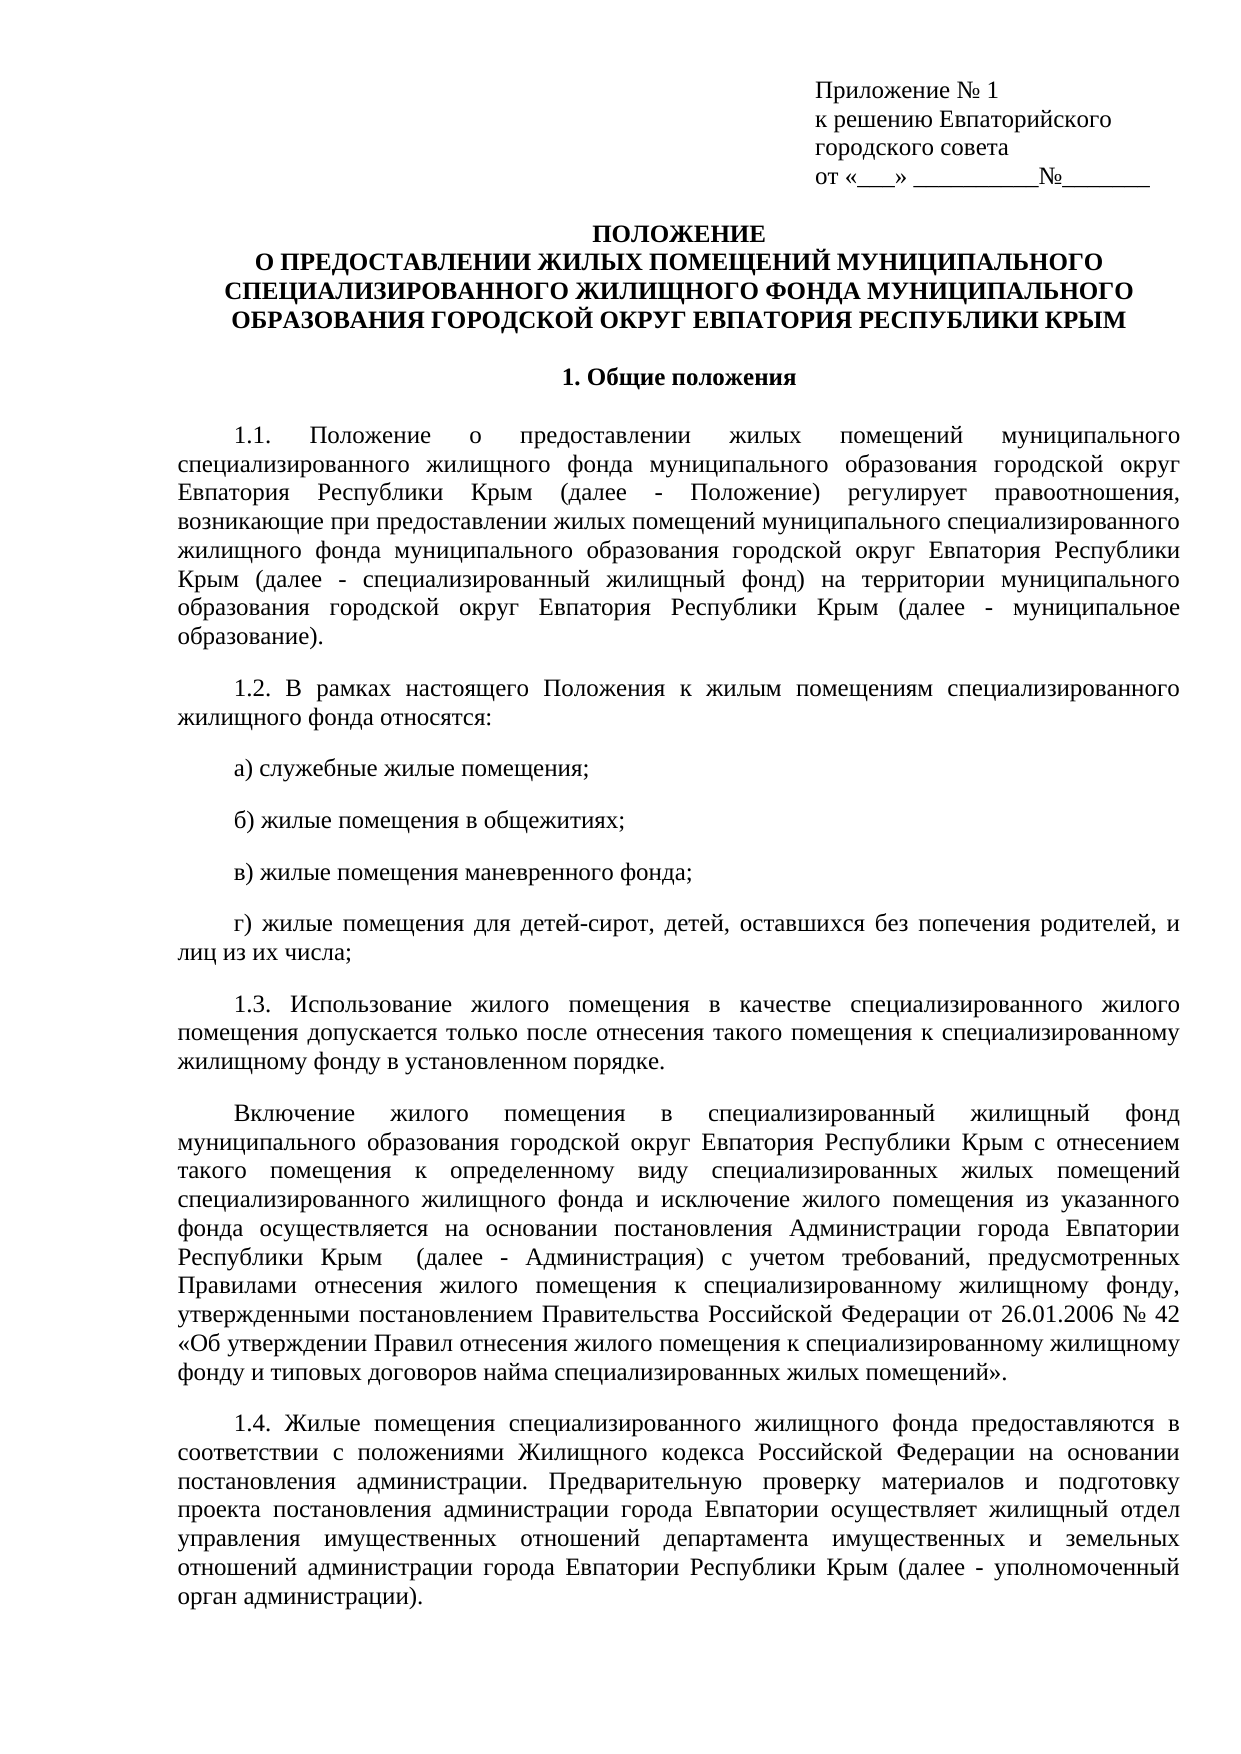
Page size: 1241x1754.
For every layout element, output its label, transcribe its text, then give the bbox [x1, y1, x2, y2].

text Включение жилого помещения в специализированный жилищный фонд муниципального образования городской округ Евпатория Республики Крым с отнесением такого помещения к определенному виду специализированных жилых помещений специализированного жилищного фонда и исключение жилого помещения из указанного фонда осуществляется на основании постановления Администрации города Евпатории Республики Крым (далее - Администрация) с учетом требований, предусмотренных Правилами отнесения жилого помещения к специализированному жилищному фонду, утвержденными постановлением Правительства Российской Федерации от 26.01.2006 № 42 «Об утверждении Правил отнесения жилого помещения к специализированному жилищному фонду и типовых договоров найма специализированных жилых помещений». [177, 1098, 1181, 1385]
title О ПРЕДОСТАВЛЕНИИ ЖИЛЫХ ПОМЕЩЕНИЙ МУНИЦИПАЛЬНОГО [177, 247, 1181, 276]
text 1.1. Положение о предоставлении жилых помещений муниципального специализированного жилищного фонда муниципального образования городской округ Евпатория Республики Крым (далее - Положение) регулирует правоотношения, возникающие при предоставлении жилых помещений муниципального специализированного жилищного фонда муниципального образования городской округ Евпатория Республики Крым (далее - специализированный жилищный фонд) на территории муниципального образования городской округ Евпатория Республики Крым (далее - муниципальное образование). [177, 420, 1181, 650]
text г) жилые помещения для детей-сирот, детей, оставшихся без попечения родителей, и лиц из их числа; [177, 908, 1181, 966]
text 1.4. Жилые помещения специализированного жилищного фонда предоставляются в соответствии с положениями Жилищного кодекса Российской Федерации на основании постановления администрации. Предварительную проверку материалов и подготовку проекта постановления администрации города Евпатории осуществляет жилищный отдел управления имущественных отношений департамента имущественных и земельных отношений администрации города Евпатории Республики Крым (далее - уполномоченный орган администрации). [177, 1408, 1181, 1609]
text в) жилые помещения маневренного фонда; [177, 857, 1181, 885]
text Приложение № 1 к решению Евпаторийского городского совета [815, 75, 1181, 161]
text б) жилые помещения в общежитиях; [177, 805, 1181, 834]
text 1.3. Использование жилого помещения в качестве специализированного жилого помещения допускается только после отнесения такого помещения к специализированному жилищному фонду в установленном порядке. [177, 989, 1181, 1075]
text от «___» __________№_______ [815, 161, 1181, 190]
title ПОЛОЖЕНИЕ [177, 219, 1181, 247]
text 1.2. В рамках настоящего Положения к жилым помещениям специализированного жилищного фонда относятся: [177, 673, 1181, 730]
title СПЕЦИАЛИЗИРОВАННОГО ЖИЛИЩНОГО ФОНДА МУНИЦИПАЛЬНОГО ОБРАЗОВАНИЯ ГОРОДСКОЙ ОКРУГ ЕВПАТОРИЯ РЕСПУБЛИКИ КРЫМ [177, 276, 1181, 334]
text а) служебные жилые помещения; [177, 753, 1181, 782]
title 1. Общие положения [177, 362, 1181, 391]
